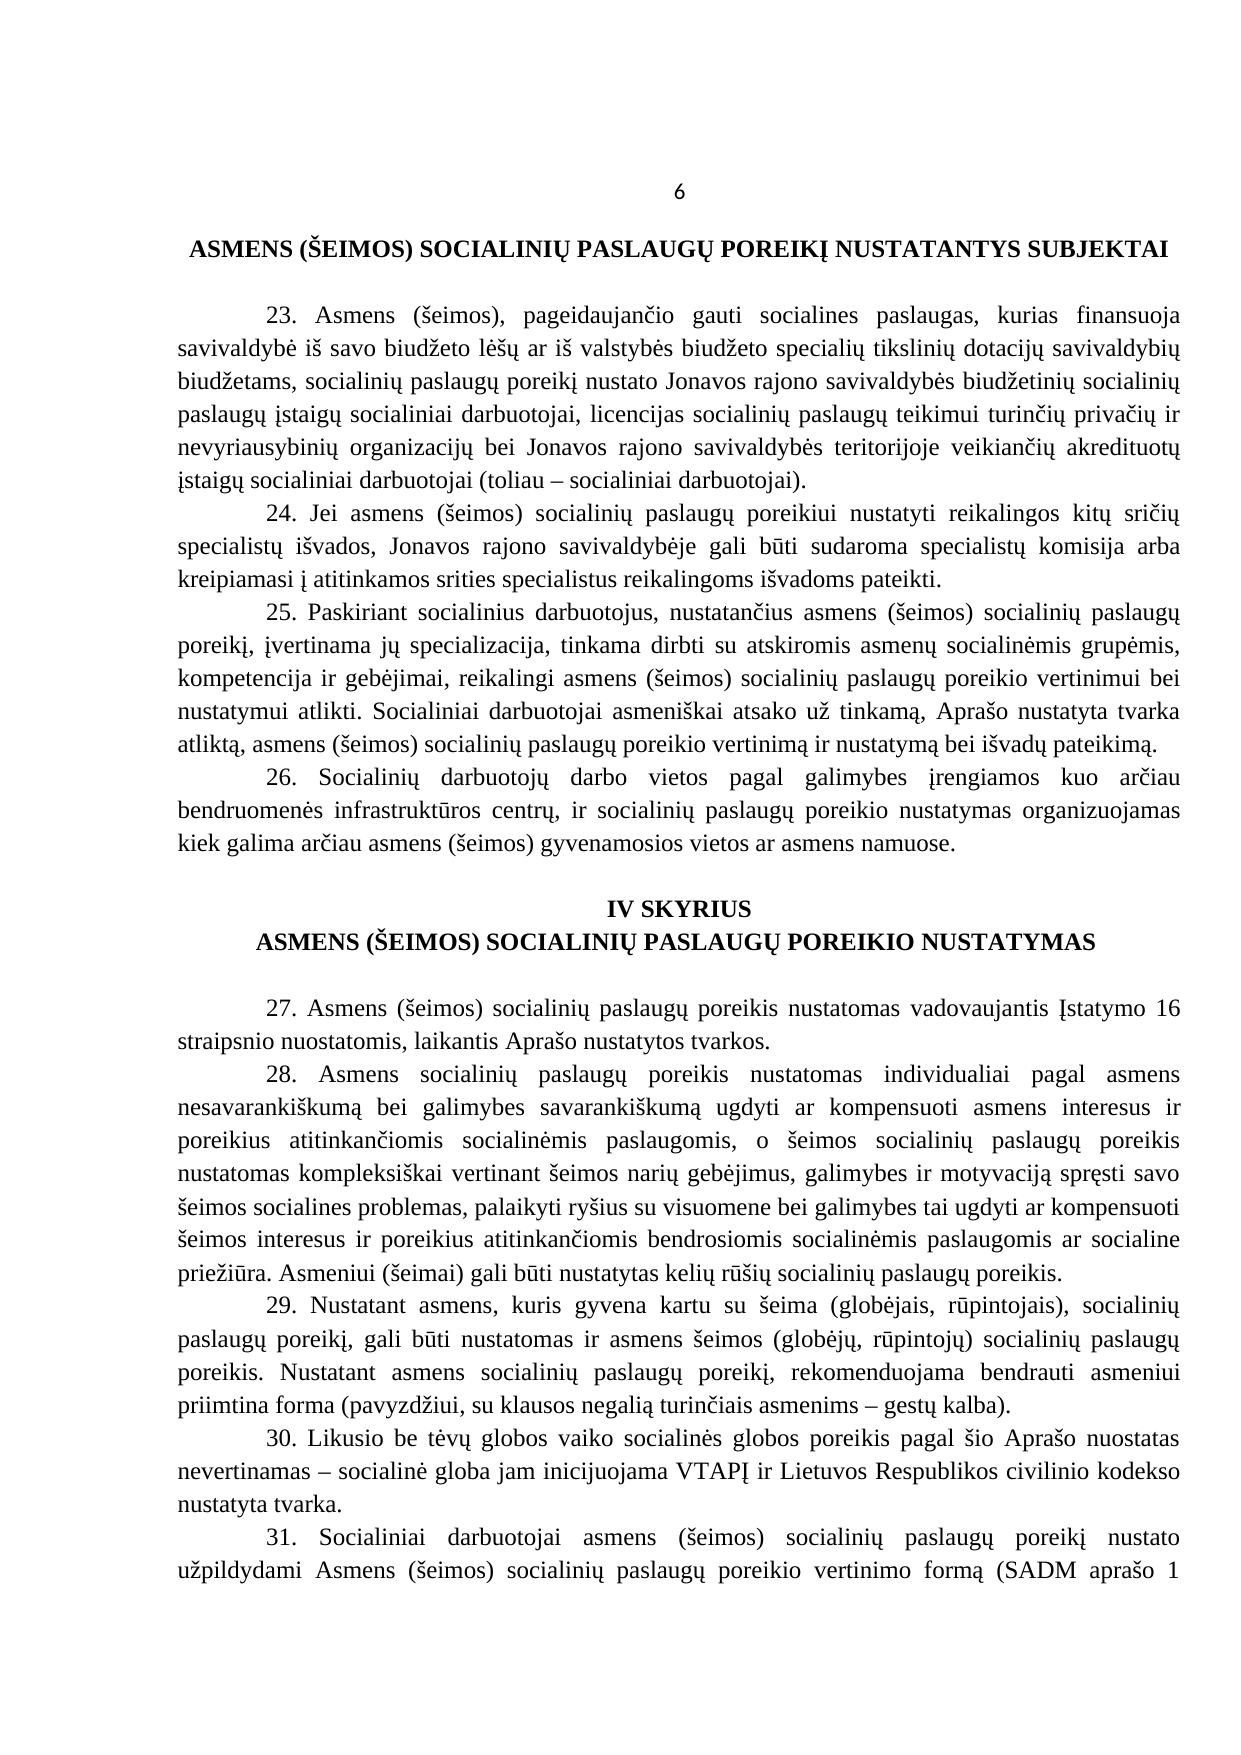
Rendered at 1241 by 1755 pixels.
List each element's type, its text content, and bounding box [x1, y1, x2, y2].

text 23. Asmens (šeimos), pageidaujančio gauti socialines paslaugas, kurias finansuoja savivaldybė iš savo biudžeto lėšų ar iš valstybės biudžeto specialių tikslinių dotacijų savivaldybių biudžetams, socialinių paslaugų poreikį nustato Jonavos rajono savivaldybės biudžetinių socialinių paslaugų įstaigų socialiniai darbuotojai, licencijas socialinių paslaugų teikimui turinčių privačių ir nevyriausybinių organizacijų bei Jonavos rajono savivaldybės teritorijoje veikiančių akredituotų įstaigų socialiniai darbuotojai (toliau – socialiniai darbuotojai). [177, 300, 1181, 494]
text 26. Socialinių darbuotojų darbo vietos pagal galimybes įrengiamos kuo arčiau bendruomenės infrastruktūros centrų, ir socialinių paslaugų poreikio nustatymas organizuojamas kiek galima arčiau asmens (šeimos) gyvenamosios vietos ar asmens namuose. [177, 762, 1181, 857]
text 24. Jei asmens (šeimos) socialinių paslaugų poreikiui nustatyti reikalingos kitų sričių specialistų išvados, Jonavos rajono savivaldybėje gali būti sudaroma specialistų komisija arba kreipiamasi į atitinkamos srities specialistus reikalingoms išvadoms pateikti. [177, 498, 1181, 593]
text 27. Asmens (šeimos) socialinių paslaugų poreikis nustatomas vadovaujantis Įstatymo 16 straipsnio nuostatomis, laikantis Aprašo nustatytos tvarkos. [177, 993, 1181, 1055]
text 31. Socialiniai darbuotojai asmens (šeimos) socialinių paslaugų poreikį nustato užpildydami Asmens (šeimos) socialinių paslaugų poreikio vertinimo formą (SADM aprašo 1 [177, 1522, 1181, 1583]
text ASMENS (ŠEIMOS) SOCIALINIŲ PASLAUGŲ POREIKĮ NUSTATANTYS SUBJEKTAI [177, 234, 1181, 263]
text 29. Nustatant asmens, kuris gyvena kartu su šeima (globėjais, rūpintojais), socialinių paslaugų poreikį, gali būti nustatomas ir asmens šeimos (globėjų, rūpintojų) socialinių paslaugų poreikis. Nustatant asmens socialinių paslaugų poreikį, rekomenduojama bendrauti asmeniui priimtina forma (pavyzdžiui, su klausos negalią turinčiais asmenims – gestų kalba). [177, 1291, 1181, 1418]
text ASMENS (ŠEIMOS) SOCIALINIŲ PASLAUGŲ POREIKIO NUSTATYMAS [177, 927, 1181, 956]
text 30. Likusio be tėvų globos vaiko socialinės globos poreikis pagal šio Aprašo nuostatas nevertinamas – socialinė globa jam inicijuojama VTAPĮ ir Lietuvos Respublikos civilinio kodekso nustatyta tvarka. [177, 1423, 1181, 1517]
text IV SKYRIUS [177, 894, 1181, 923]
text 28. Asmens socialinių paslaugų poreikis nustatomas individualiai pagal asmens nesavarankiškumą bei galimybes savarankiškumą ugdyti ar kompensuoti asmens interesus ir poreikius atitinkančiomis socialinėmis paslaugomis, o šeimos socialinių paslaugų poreikis nustatomas kompleksiškai vertinant šeimos narių gebėjimus, galimybes ir motyvaciją spręsti savo šeimos socialines problemas, palaikyti ryšius su visuomene bei galimybes tai ugdyti ar kompensuoti šeimos interesus ir poreikius atitinkančiomis bendrosiomis socialinėmis paslaugomis ar socialine priežiūra. Asmeniui (šeimai) gali būti nustatytas kelių rūšių socialinių paslaugų poreikis. [177, 1059, 1181, 1286]
text 25. Paskiriant socialinius darbuotojus, nustatančius asmens (šeimos) socialinių paslaugų poreikį, įvertinama jų specializacija, tinkama dirbti su atskiromis asmenų socialinėmis grupėmis, kompetencija ir gebėjimai, reikalingi asmens (šeimos) socialinių paslaugų poreikio vertinimui bei nustatymui atlikti. Socialiniai darbuotojai asmeniškai atsako už tinkamą, Aprašo nustatyta tvarka atliktą, asmens (šeimos) socialinių paslaugų poreikio vertinimą ir nustatymą bei išvadų pateikimą. [177, 597, 1181, 758]
